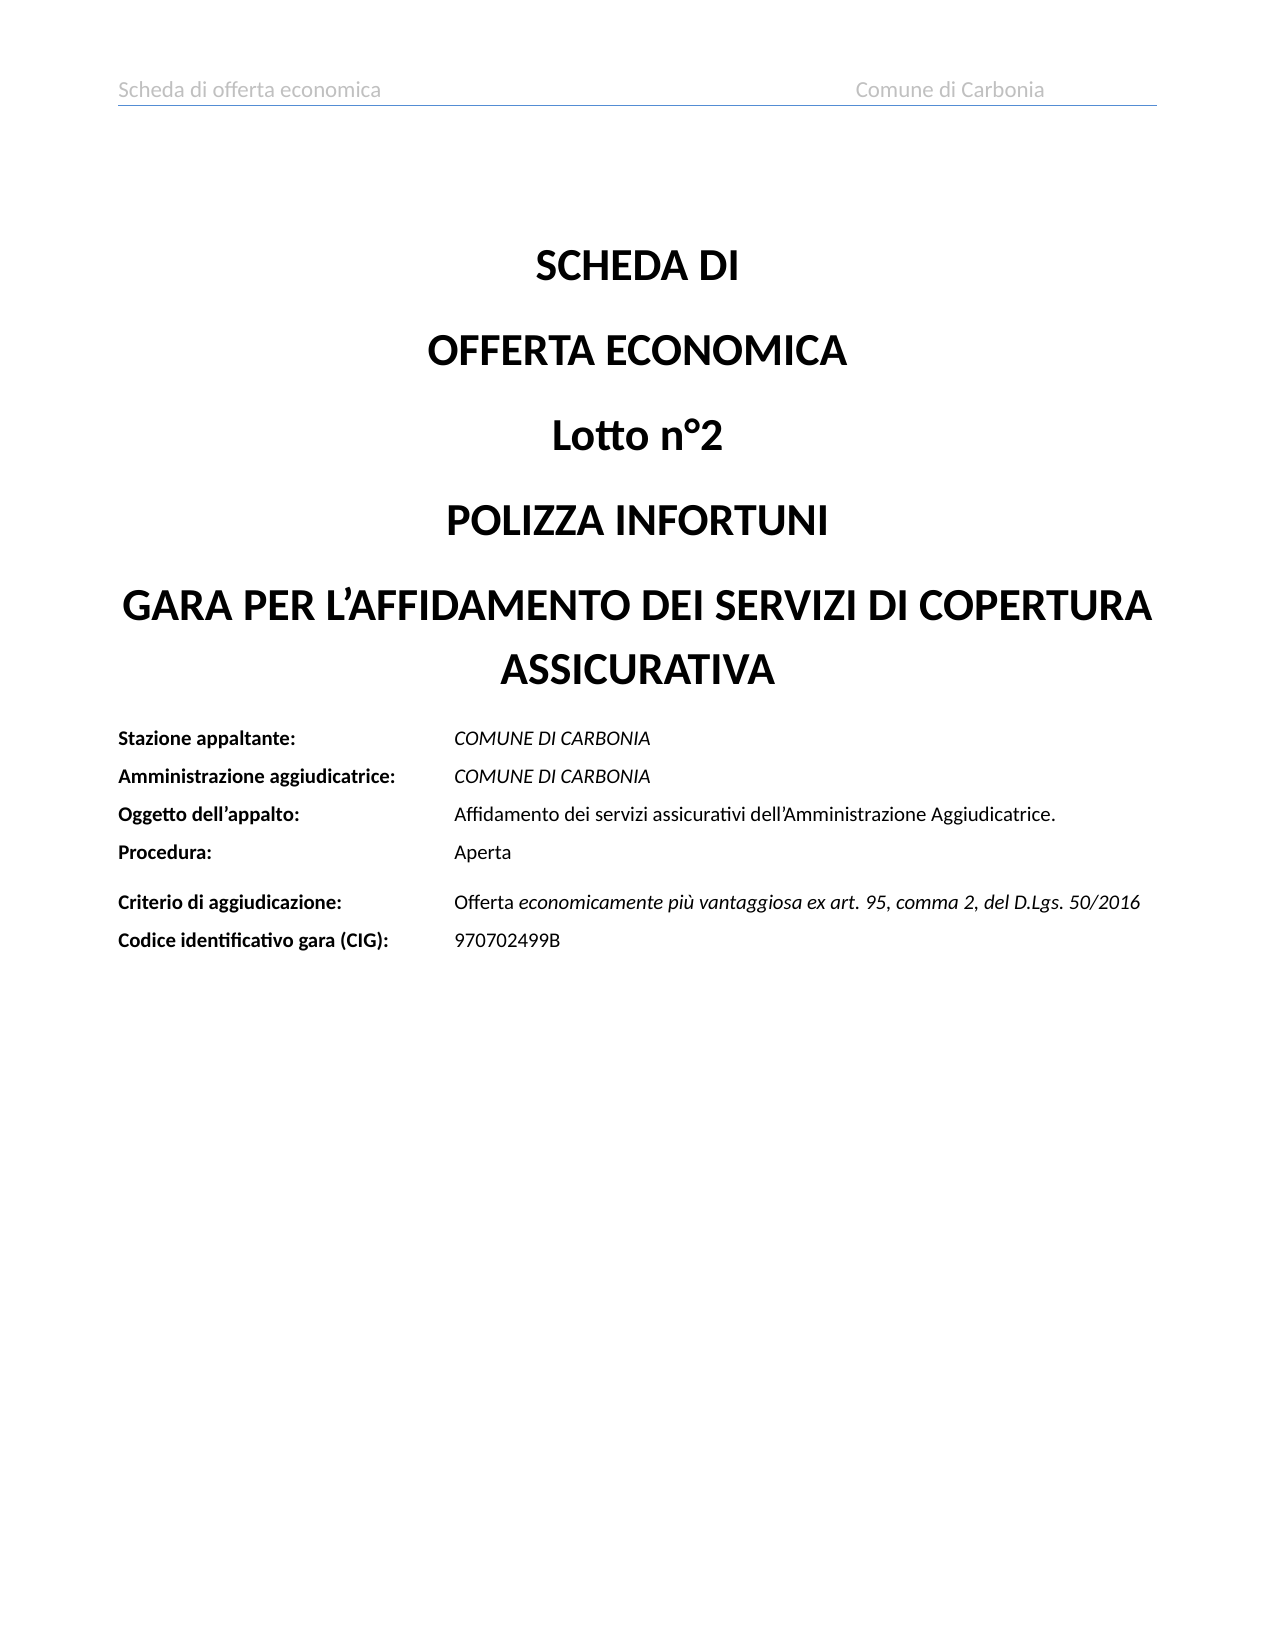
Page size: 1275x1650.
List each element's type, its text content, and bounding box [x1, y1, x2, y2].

table_header COMUNE DI CARBONIA [443, 725, 1179, 763]
table_cell Criterio di aggiudicazione: [107, 890, 443, 927]
table_cell 970702499B [443, 928, 1179, 965]
table_cell Procedura: [107, 839, 443, 889]
text Lotto n°2 [118, 406, 1157, 462]
text OFFERTA ECONOMICA [118, 321, 1157, 377]
table_cell COMUNE DI CARBONIA [443, 763, 1179, 801]
table_cell Offerta economicamente più vantaggiosa ex art. 95, comma 2, del D.Lgs. 50/2016 [443, 890, 1179, 927]
table_cell Amministrazione aggiudicatrice: [107, 763, 443, 801]
text POLIZZA INFORTUNI [118, 491, 1157, 547]
table_header Stazione appaltante: [107, 725, 443, 763]
table_cell Aperta [443, 839, 1179, 889]
table_cell Affidamento dei servizi assicurativi dell’Amministrazione Aggiudicatrice. [443, 801, 1179, 839]
text GARA PER L’AFFIDAMENTO DEI SERVIZI DI COPERTURA ASSICURATIVA [118, 576, 1157, 696]
table_cell Codice identificativo gara (CIG): [107, 928, 443, 965]
text SCHEDA DI [118, 236, 1157, 291]
table_cell Oggetto dell’appalto: [107, 801, 443, 839]
